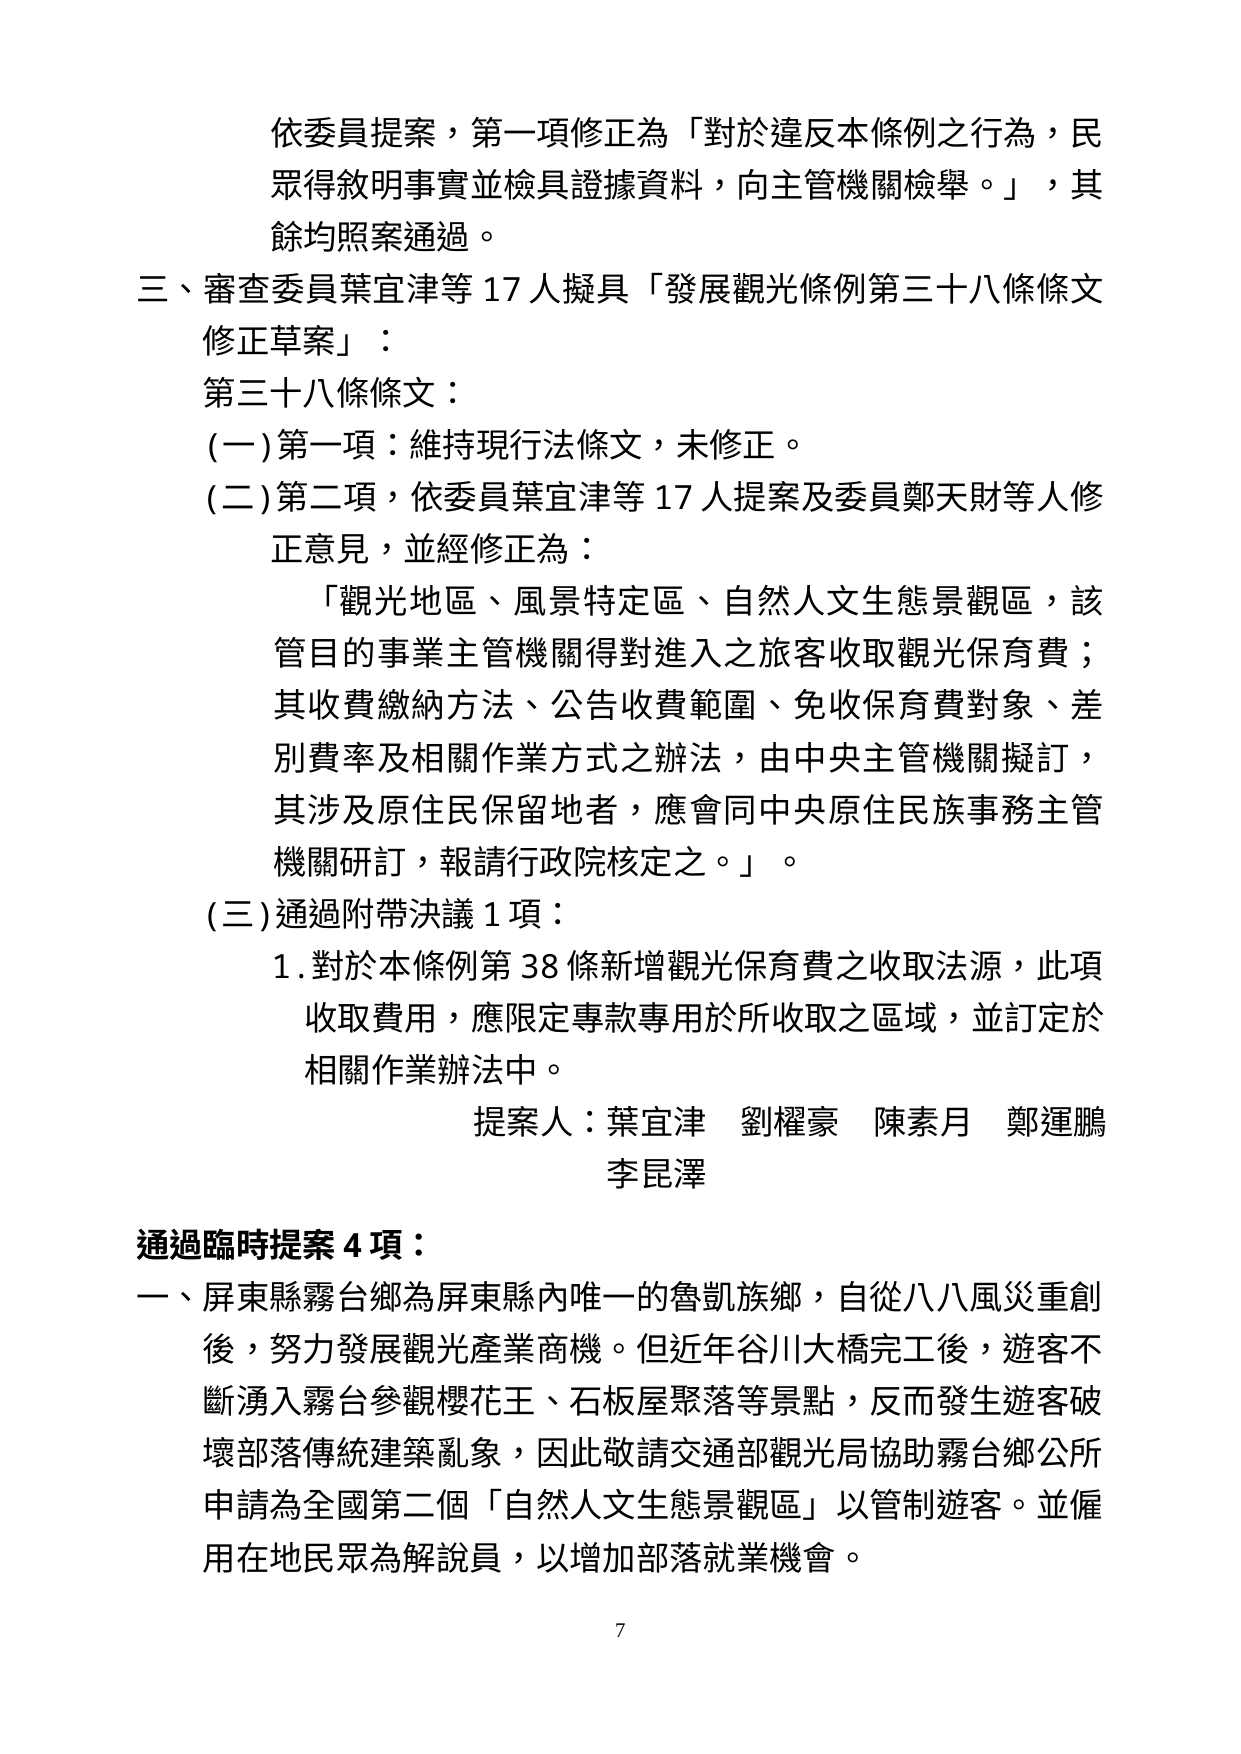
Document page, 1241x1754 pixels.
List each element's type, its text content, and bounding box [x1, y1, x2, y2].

text 提案人：葉宜津 劉櫂豪 陳素月 鄭運鵬 李昆澤 [473, 1093, 1117, 1197]
text 依委員提案，第一項修正為「對於違反本條例之行為，民眾得敘明事實並檢具證據資料，向主管機關檢舉。」，其餘均照案通過。 [270, 103, 1104, 259]
text 通過臨時提案4項： [136, 1216, 1104, 1268]
text 第三十八條條文： [202, 364, 1104, 416]
text 一、屏東縣霧台鄉為屏東縣內唯一的魯凱族鄉，自從八八風災重創後，努力發展觀光產業商機。但近年谷川大橋完工後，遊客不斷湧入霧台參觀櫻花王、石板屋聚落等景點，反而發生遊客破壞部落傳統建築亂象，因此敬請交通部觀光局協助霧台鄉公所申請為全國第二個「自然人文生態景觀區」以管制遊客。並僱用在地民眾為解說員，以增加部落就業機會。 [136, 1268, 1104, 1580]
text (三)通過附帶決議1項： [202, 884, 1104, 937]
text 「觀光地區、風景特定區、自然人文生態景觀區，該管目的事業主管機關得對進入之旅客收取觀光保育費；其收費繳納方法、公告收費範圍、免收保育費對象、差別費率及相關作業方式之辦法，由中央主管機關擬訂，其涉及原住民保留地者，應會同中央原住民族事務主管機關研訂，報請行政院核定之。」。 [273, 572, 1104, 884]
text (一)第一項：維持現行法條文，未修正。 [202, 416, 1104, 468]
text 1.對於本條例第38條新增觀光保育費之收取法源，此項收取費用，應限定專款專用於所收取之區域，並訂定於相關作業辦法中。 [271, 937, 1104, 1093]
text (二)第二項，依委員葉宜津等17人提案及委員鄭天財等人修正意見，並經修正為： [201, 468, 1104, 572]
text 三、審查委員葉宜津等17人擬具「發展觀光條例第三十八條條文修正草案」： [136, 259, 1104, 364]
